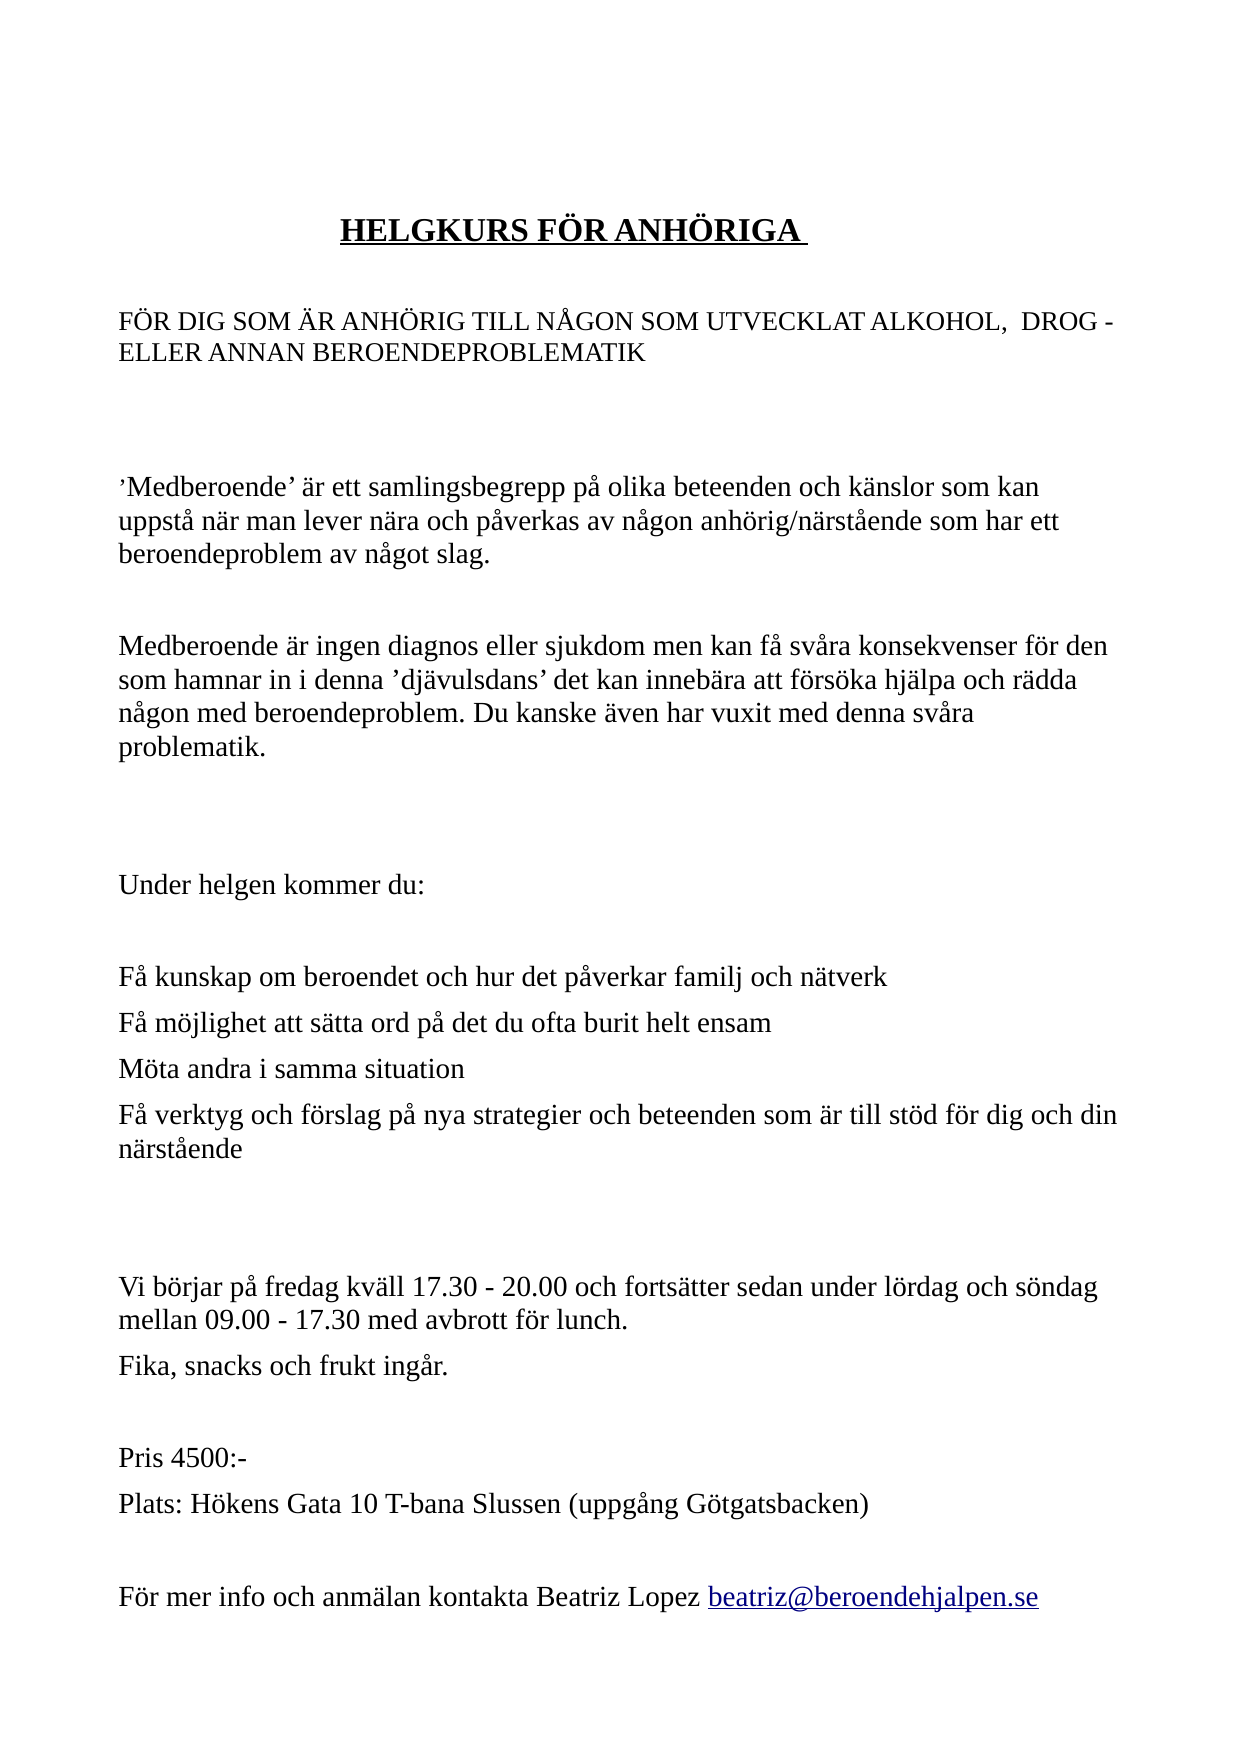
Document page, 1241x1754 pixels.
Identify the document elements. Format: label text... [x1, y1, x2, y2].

text Plats: Hökens Gata 10 T-bana Slussen (uppgång Götgatsbacken) [118, 1487, 1122, 1520]
text Möta andra i samma situation [118, 1051, 1122, 1085]
text Fika, snacks och frukt ingår. [118, 1348, 1122, 1382]
text HELGKURS FÖR ANHÖRIGA [118, 210, 1122, 248]
text Få kunskap om beroendet och hur det påverkar familj och nätverk [118, 959, 1122, 993]
text Medberoende är ingen diagnos eller sjukdom men kan få svåra konsekvenser för den som hamnar in i denna ’djävulsdans’ det kan innebära att försöka hjälpa och rädda någon med beroendeproblem. Du kanske även har vuxit med denna svåra problematik. [118, 628, 1122, 762]
text ’Medberoende’ är ett samlingsbegrepp på olika beteenden och känslor som kan uppstå när man lever nära och påverkas av någon anhörig/närstående som har ett beroendeproblem av något slag. [118, 469, 1122, 570]
text Vi börjar på fredag kväll 17.30 - 20.00 och fortsätter sedan under lördag och söndag mellan 09.00 - 17.30 med avbrott för lunch. [118, 1269, 1122, 1336]
text Under helgen kommer du: [118, 867, 1122, 901]
text Pris 4500:- [118, 1441, 1122, 1474]
text Få möjlighet att sätta ord på det du ofta burit helt ensam [118, 1005, 1122, 1039]
text FÖR DIG SOM ÄR ANHÖRIG TILL NÅGON SOM UTVECKLAT ALKOHOL, DROG - ELLER ANNAN BEROENDEPROBLEMATIK [118, 305, 1122, 367]
text För mer info och anmälan kontakta Beatriz Lopez beatriz@beroendehjalpen.se [118, 1579, 1122, 1612]
text Få verktyg och förslag på nya strategier och beteenden som är till stöd för dig och din närstående [118, 1097, 1122, 1164]
